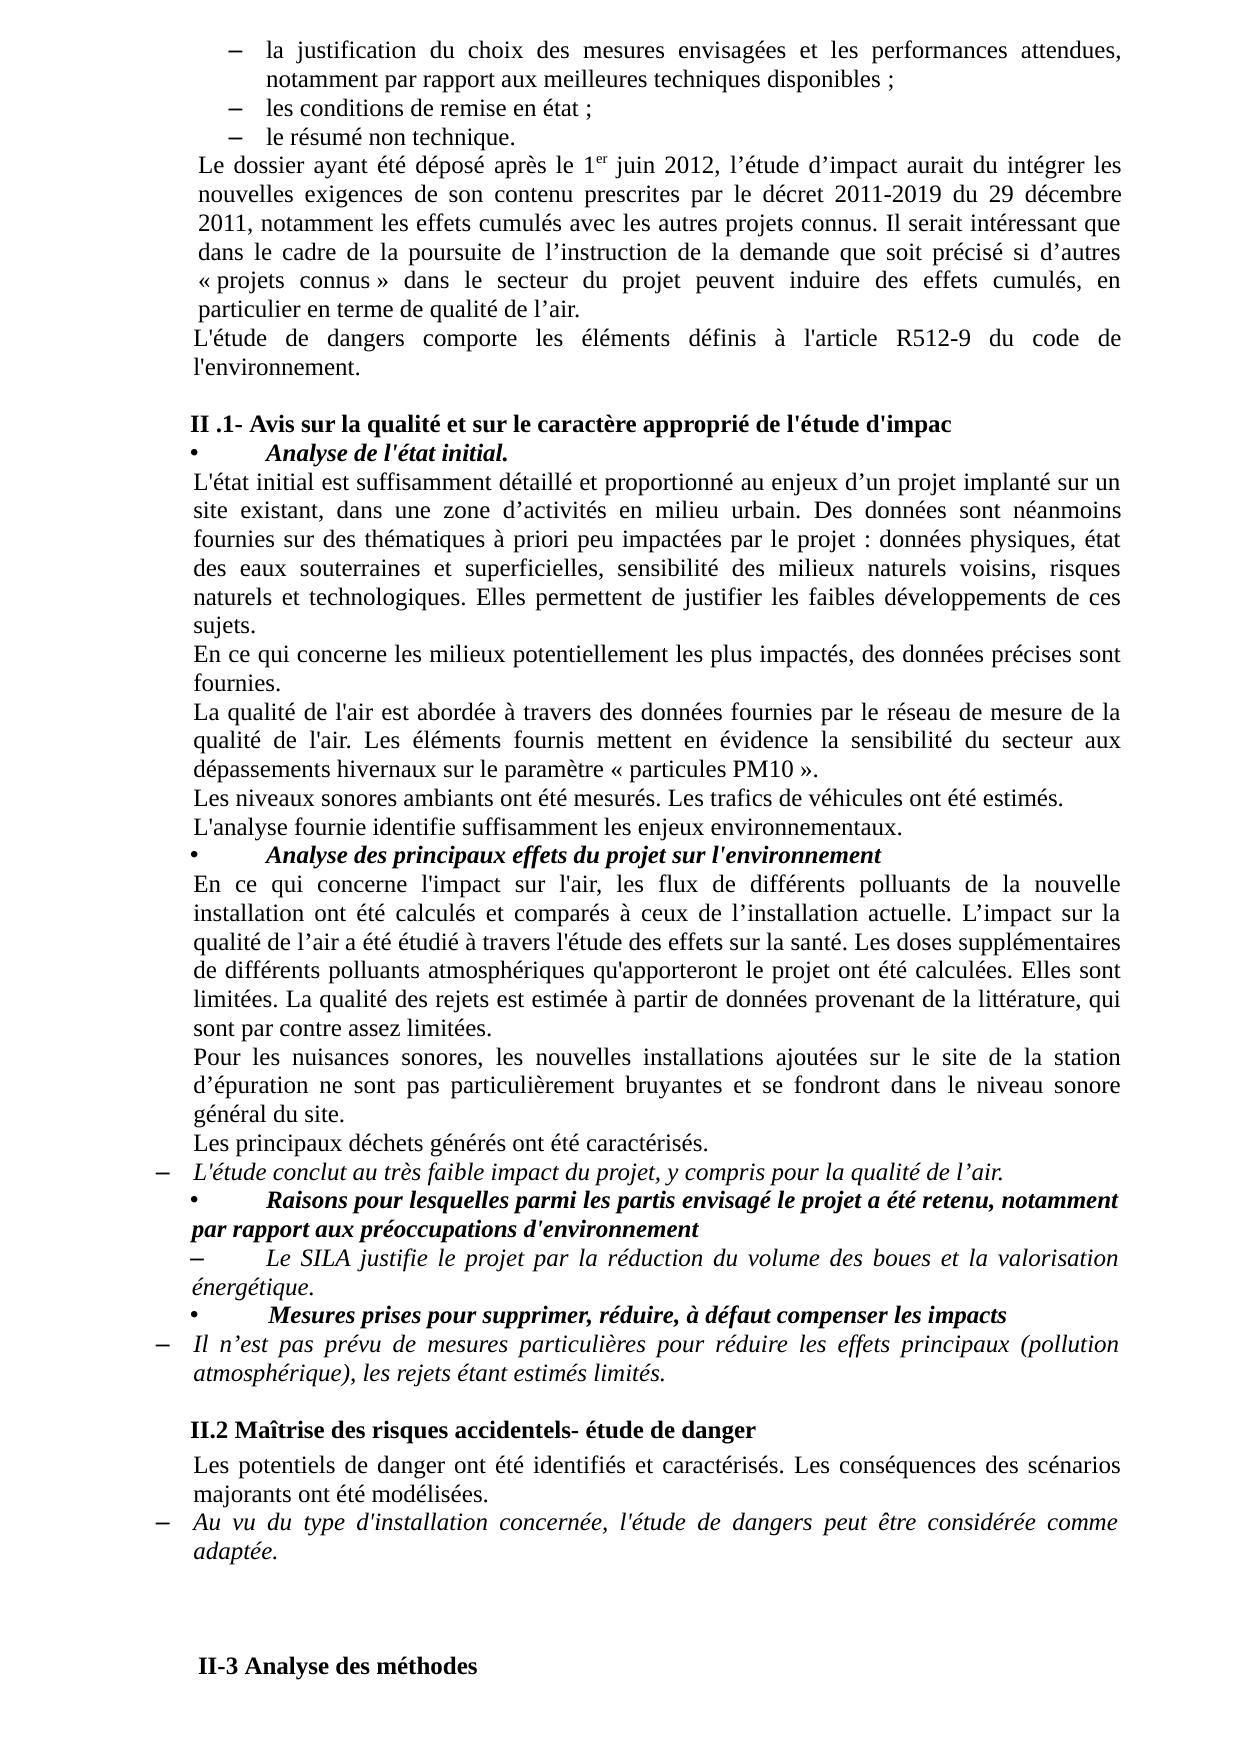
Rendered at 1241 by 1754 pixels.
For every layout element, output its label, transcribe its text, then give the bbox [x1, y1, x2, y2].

list L'état initial est suffisamment détaillé et proportionné au enjeux d’un projet implanté sur un site existant, dans une zone d’activités en milieu urbain. Des données sont néanmoins fournies sur des thématiques à priori peu impactées par le projet : données physiques, état des eaux souterraines et superficielles, sensibilité des milieux naturels voisins, risques naturels et technologiques. Elles permettent de justifier les faibles développements de ces sujets. [156, 467, 1122, 639]
text II .1- Avis sur la qualité et sur le caractère approprié de l'étude d'impac [190, 409, 1122, 438]
list Les niveaux sonores ambiants ont été mesurés. Les trafics de véhicules ont été estimés. [156, 783, 1122, 812]
list Mesures prises pour supprimer, réduire, à défaut compenser les impacts [190, 1300, 1122, 1329]
list II-3 Analyse des méthodes [190, 1651, 1122, 1680]
list L'analyse fournie identifie suffisamment les enjeux environnementaux. [156, 812, 1122, 840]
list Pour les nuisances sonores, les nouvelles installations ajoutées sur le site de la station d’épuration ne sont pas particulièrement bruyantes et se fondront dans le niveau sonore général du site. [156, 1042, 1122, 1128]
list Les potentiels de danger ont été identifiés et caractérisés. Les conséquences des scénarios majorants ont été modélisées. [156, 1450, 1122, 1507]
list la justification du choix des mesures envisagées et les performances attendues, notamment par rapport aux meilleures techniques disponibles ; [228, 35, 1122, 93]
list le résumé non technique. [228, 122, 1122, 150]
list En ce qui concerne l'impact sur l'air, les flux de différents polluants de la nouvelle installation ont été calculés et comparés à ceux de l’installation actuelle. L’impact sur la qualité de l’air a été étudié à travers l'étude des effets sur la santé. Les doses supplémentaires de différents polluants atmosphériques qu'apporteront le projet ont été calculées. Elles sont limitées. La qualité des rejets est estimée à partir de données provenant de la littérature, qui sont par contre assez limitées. [156, 869, 1122, 1042]
list Raisons pour lesquelles parmi les partis envisagé le projet a été retenu, notamment par rapport aux préoccupations d'environnement [190, 1185, 1122, 1243]
list En ce qui concerne les milieux potentiellement les plus impactés, des données précises sont fournies. [156, 639, 1122, 697]
list Les principaux déchets générés ont été caractérisés. [156, 1128, 1122, 1157]
list Analyse des principaux effets du projet sur l'environnement [190, 840, 1122, 869]
text II.2 Maîtrise des risques accidentels- étude de danger [190, 1415, 1122, 1444]
list les conditions de remise en état ; [228, 93, 1122, 122]
list La qualité de l'air est abordée à travers des données fournies par le réseau de mesure de la qualité de l'air. Les éléments fournis mettent en évidence la sensibilité du secteur aux dépassements hivernaux sur le paramètre « particules PM10 ». [156, 697, 1122, 783]
list Analyse de l'état initial. [190, 438, 1122, 467]
list L'étude de dangers comporte les éléments définis à l'article R512-9 du code de l'environnement. [156, 323, 1122, 380]
list Le dossier ayant été déposé après le 1er juin 2012, l’étude d’impact aurait du intégrer les nouvelles exigences de son contenu prescrites par le décret 2011-2019 du 29 décembre 2011, notamment les effets cumulés avec les autres projets connus. Il serait intéressant que dans le cadre de la poursuite de l’instruction de la demande que soit précisé si d’autres « projets connus » dans le secteur du projet peuvent induire des effets cumulés, en particulier en terme de qualité de l’air. [198, 150, 1122, 323]
